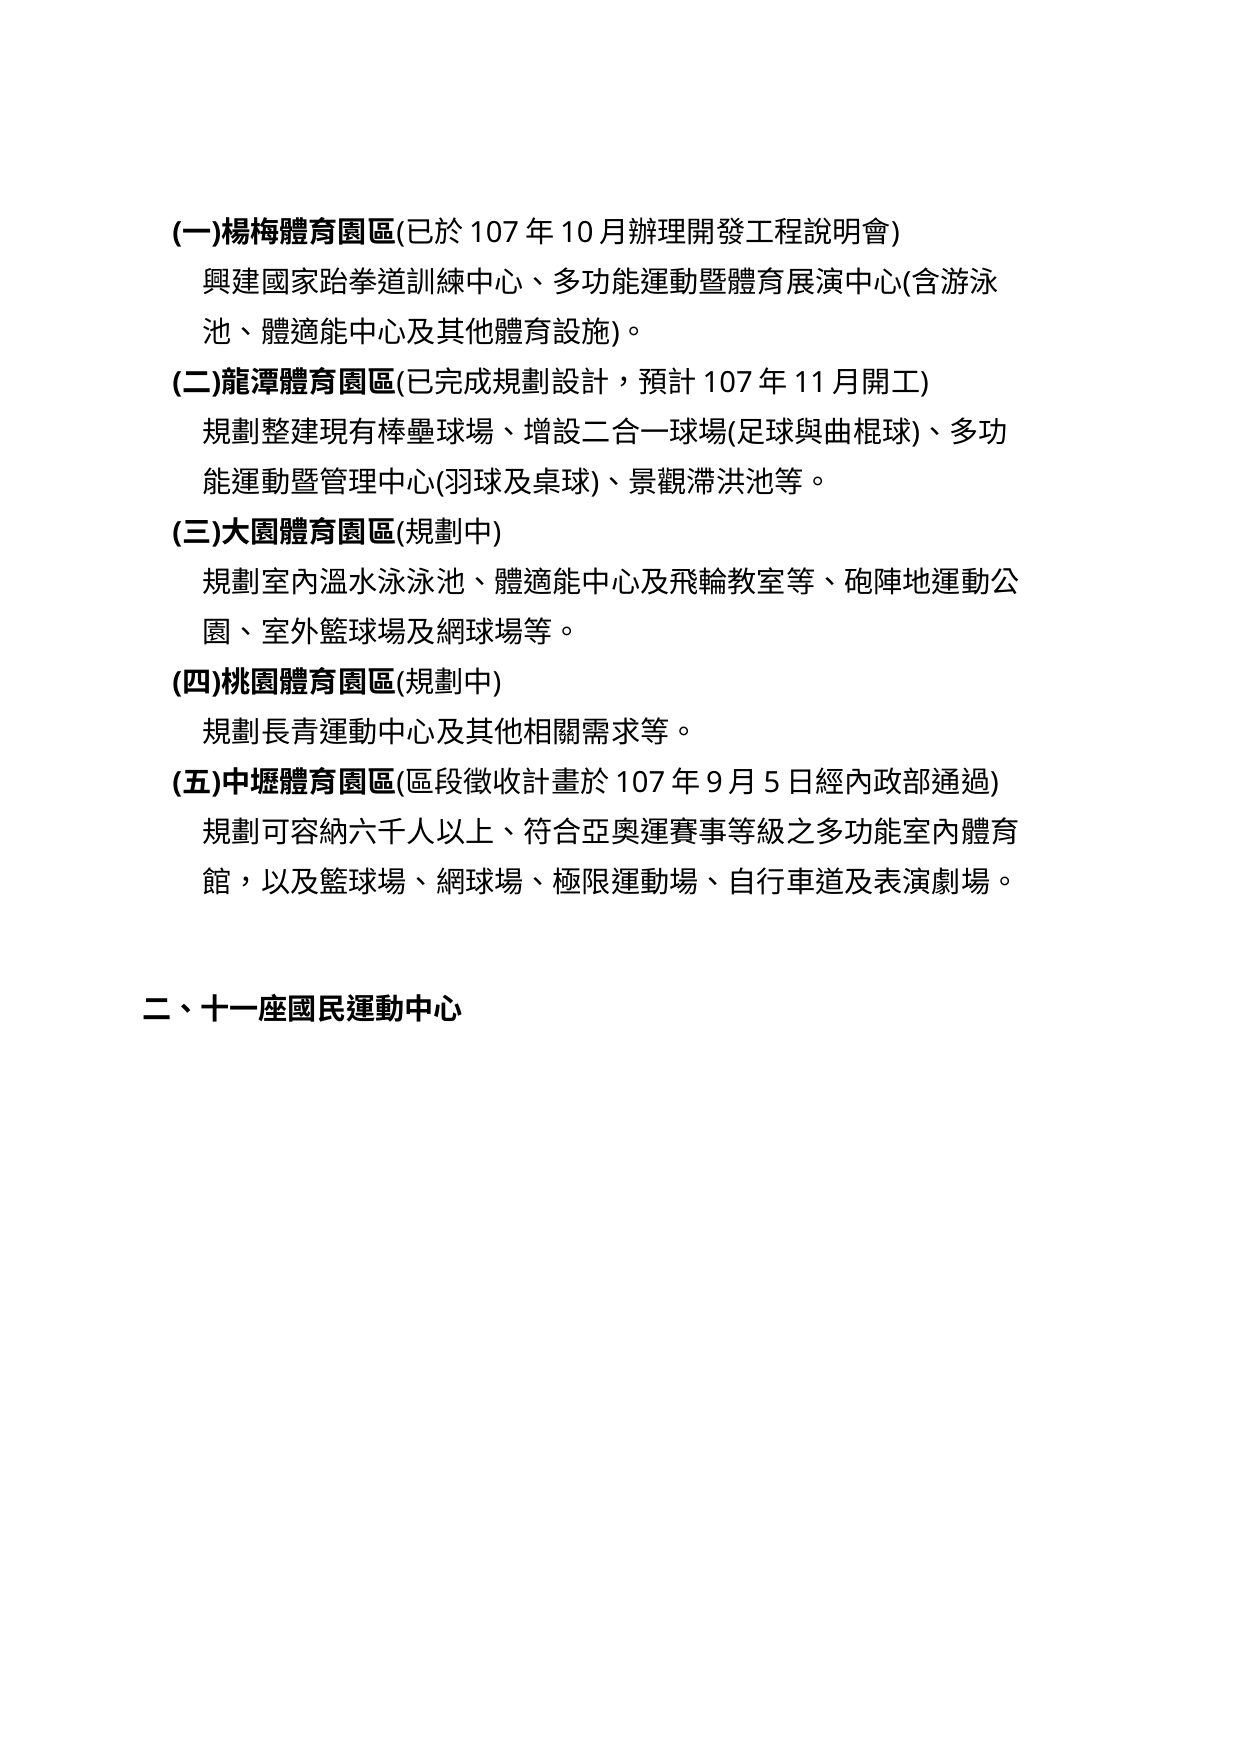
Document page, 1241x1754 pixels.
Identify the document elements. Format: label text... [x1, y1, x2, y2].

text (三)大園體育園區(規劃中) [142, 502, 1098, 552]
text 規劃可容納六千人以上、符合亞奧運賽事等級之多功能室內體育 [142, 802, 1098, 852]
text 二、十一座國民運動中心 [142, 979, 1098, 1029]
text 規劃長青運動中心及其他相關需求等。 [142, 702, 1098, 752]
text (五)中壢體育園區(區段徵收計畫於107年9月5日經內政部通過) [142, 752, 1098, 802]
text 館，以及籃球場、網球場、極限運動場、自行車道及表演劇場。 [142, 852, 1098, 902]
text (二)龍潭體育園區(已完成規劃設計，預計107年11月開工) [142, 352, 1098, 402]
text (四)桃園體育園區(規劃中) [142, 652, 1098, 702]
text 興建國家跆拳道訓練中心、多功能運動暨體育展演中心(含游泳 [142, 252, 1098, 302]
text 園、室外籃球場及網球場等。 [142, 602, 1098, 652]
text 能運動暨管理中心(羽球及桌球)、景觀滯洪池等。 [142, 452, 1098, 502]
text 規劃室內溫水泳泳池、體適能中心及飛輪教室等、砲陣地運動公 [142, 552, 1098, 602]
text 池、體適能中心及其他體育設施)。 [142, 302, 1098, 352]
text (一)楊梅體育園區(已於107年10月辦理開發工程說明會) [142, 202, 1098, 252]
text 規劃整建現有棒壘球場、增設二合一球場(足球與曲棍球)、多功 [142, 402, 1098, 452]
